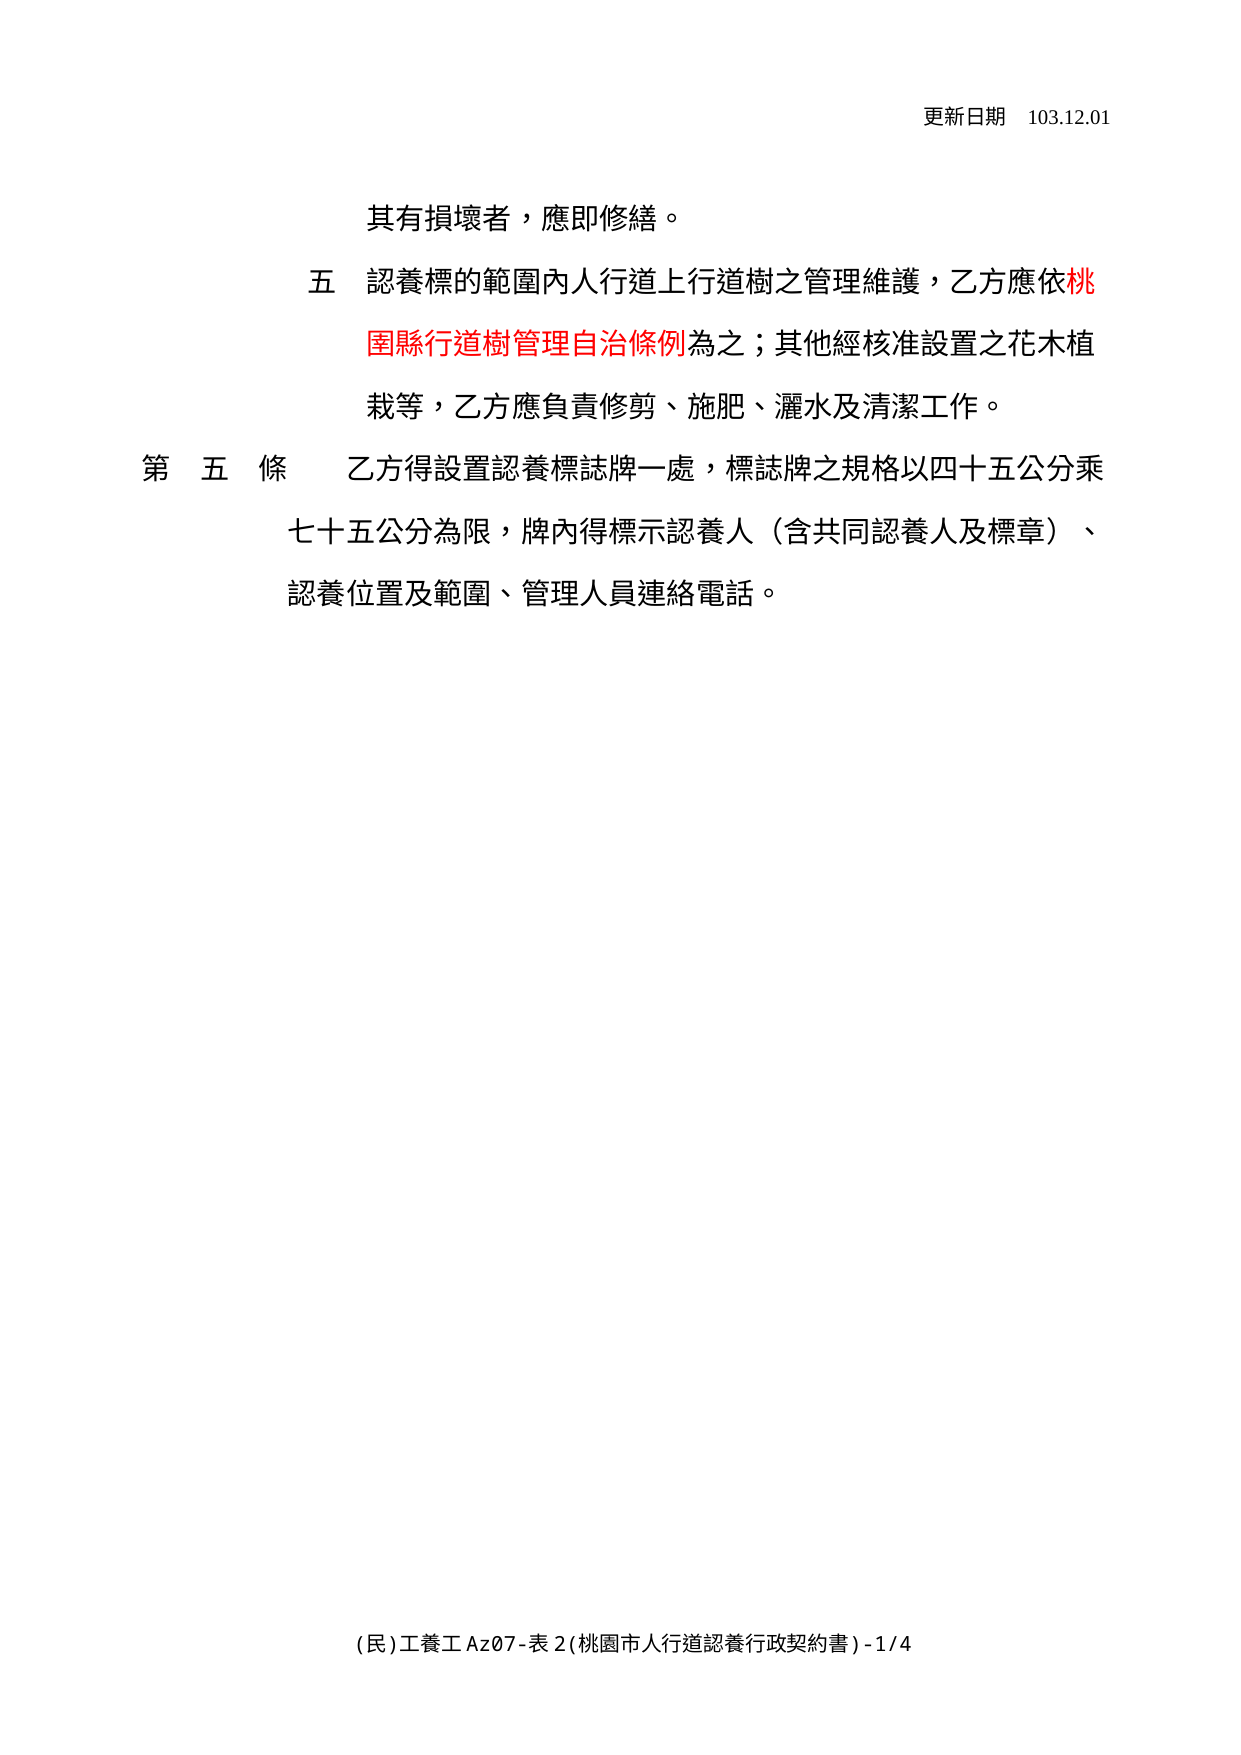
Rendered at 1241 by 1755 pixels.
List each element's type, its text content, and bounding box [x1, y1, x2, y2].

text 四 經核准由乙方施作之相關附屬設施等，應保持清潔、堪用；其有損壞者，應即修繕。 [308, 175, 1110, 238]
text 第 五 條 乙方得設置認養標誌牌一處，標誌牌之規格以四十五公分乘七十五公分為限，牌內得標示認養人（含共同認養人及標章）、認養位置及範圍、管理人員連絡電話。 [142, 425, 1110, 613]
text 五 認養標的範圍內人行道上行道樹之管理維護，乙方應依桃圉縣行道樹管理自治條例為之；其他經核准設置之花木植栽等，乙方應負責修剪、施肥、灑水及清潔工作。 [308, 238, 1110, 425]
